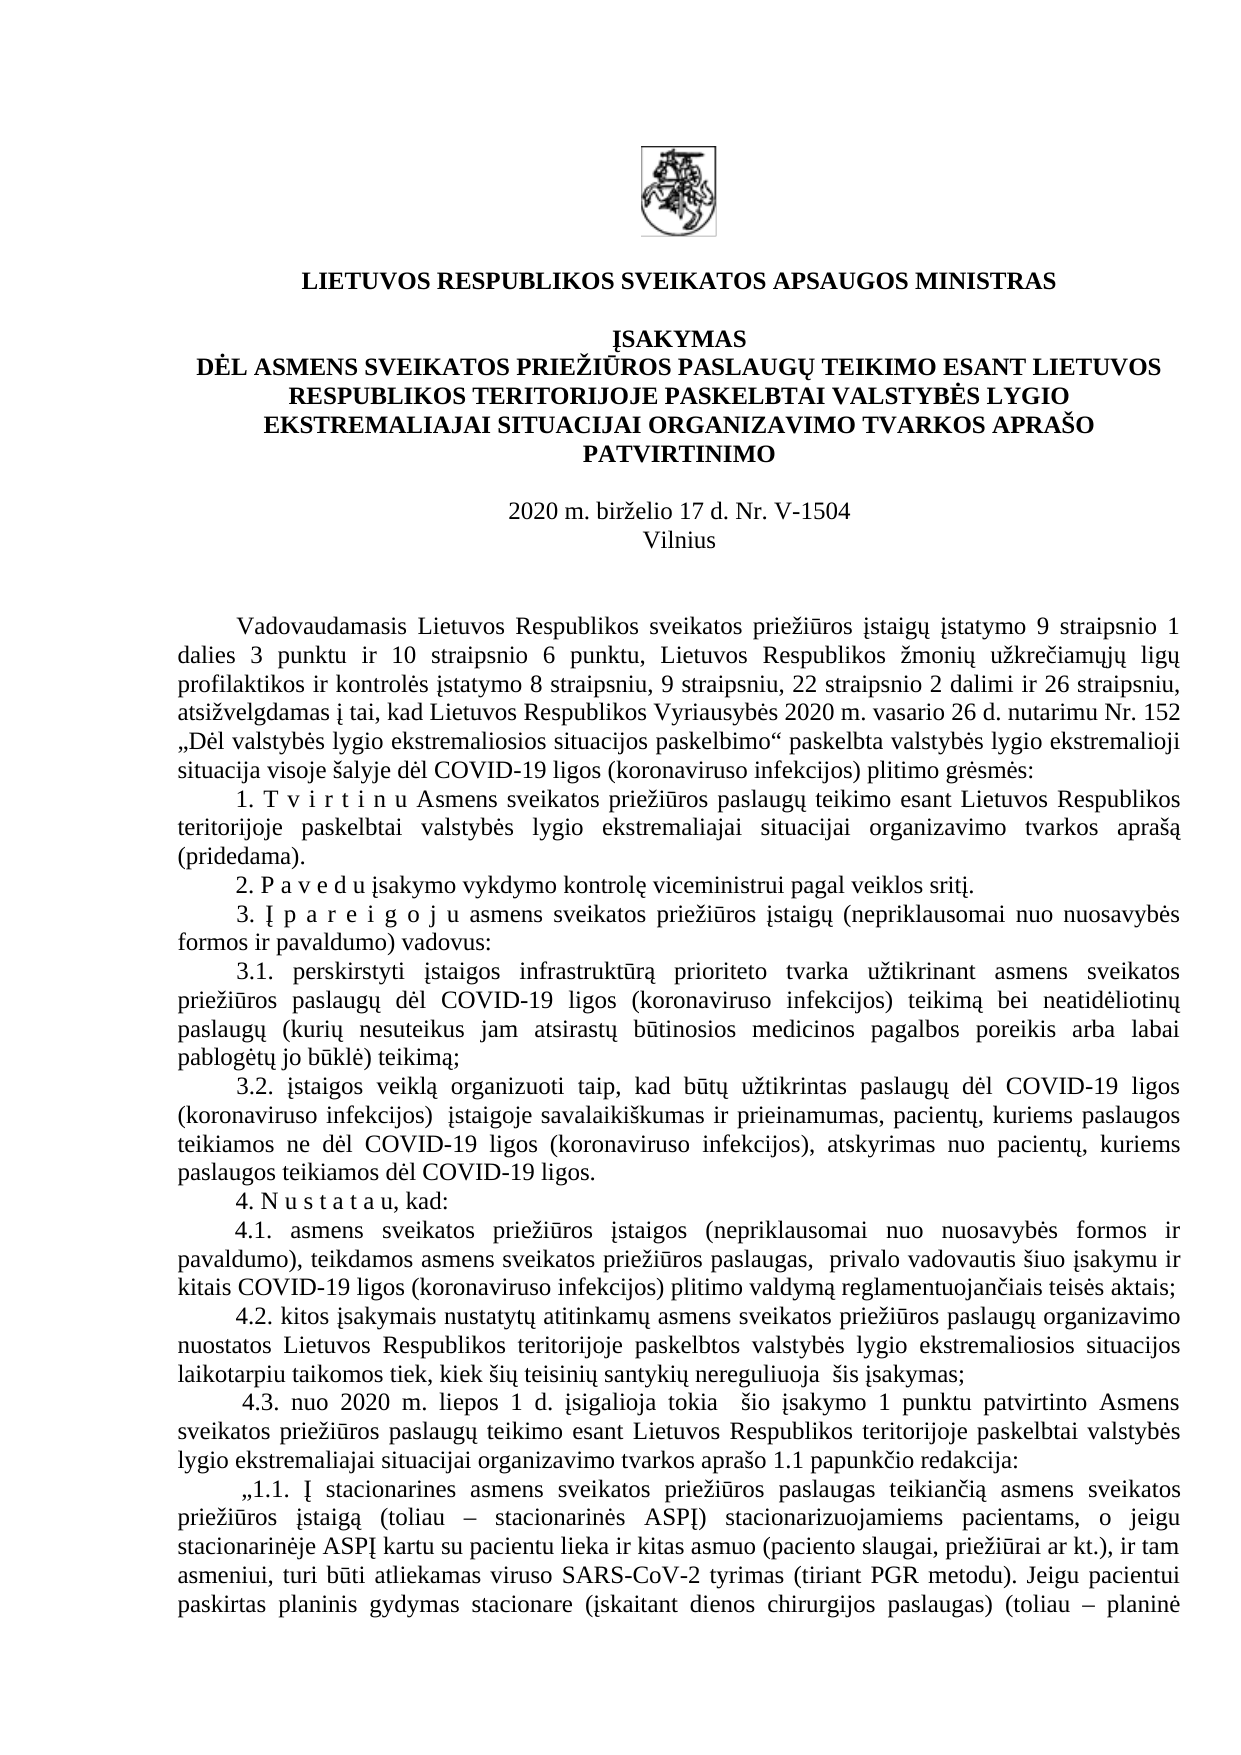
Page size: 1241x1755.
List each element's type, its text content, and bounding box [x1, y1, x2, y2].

text 4. N u s t a t a u, kad: [177, 1186, 1226, 1215]
text Vilnius [177, 525, 1181, 554]
text 4.2. kitos įsakymais nustatytų atitinkamų asmens sveikatos priežiūros paslaugų organizavimo nuostatos Lietuvos Respublikos teritorijoje paskelbtos valstybės lygio ekstremaliosios situacijos laikotarpiu taikomos tiek, kiek šių teisinių santykių nereguliuoja šis įsakymas; [177, 1301, 1181, 1387]
text 3.1. perskirstyti įstaigos infrastruktūrą prioriteto tvarka užtikrinant asmens sveikatos priežiūros paslaugų dėl COVID-19 ligos (koronaviruso infekcijos) teikimą bei neatidėliotinų paslaugų (kurių nesuteikus jam atsirastų būtinosios medicinos pagalbos poreikis arba labai pablogėtų jo būklė) teikimą; [177, 956, 1181, 1071]
text 4.3. nuo 2020 m. liepos 1 d. įsigalioja tokia šio įsakymo 1 punktu patvirtinto Asmens sveikatos priežiūros paslaugų teikimo esant Lietuvos Respublikos teritorijoje paskelbtai valstybės lygio ekstremaliajai situacijai organizavimo tvarkos aprašo 1.1 papunkčio redakcija: [177, 1387, 1181, 1474]
text 1. T v i r t i n u Asmens sveikatos priežiūros paslaugų teikimo esant Lietuvos Respublikos teritorijoje paskelbtai valstybės lygio ekstremaliajai situacijai organizavimo tvarkos aprašą (pridedama). [177, 784, 1181, 870]
text ĮSAKYMAS [177, 324, 1181, 352]
text DĖL ASMENS SVEIKATOS PRIEŽIŪROS PASLAUGŲ TEIKIMO ESANT LIETUVOS RESPUBLIKOS TERITORIJOJE PASKELBTAI VALSTYBĖS LYGIO EKSTREMALIAJAI SITUACIJAI ORGANIZAVIMO TVARKOS APRAŠO PATVIRTINIMO [177, 352, 1181, 467]
text Vadovaudamasis Lietuvos Respublikos sveikatos priežiūros įstaigų įstatymo 9 straipsnio 1 dalies 3 punktu ir 10 straipsnio 6 punktu, Lietuvos Respublikos žmonių užkrečiamųjų ligų profilaktikos ir kontrolės įstatymo 8 straipsniu, 9 straipsniu, 22 straipsnio 2 dalimi ir 26 straipsniu, atsižvelgdamas į tai, kad Lietuvos Respublikos Vyriausybės 2020 m. vasario 26 d. nutarimu Nr. 152 „Dėl valstybės lygio ekstremaliosios situacijos paskelbimo“ paskelbta valstybės lygio ekstremalioji situacija visoje šalyje dėl COVID-19 ligos (koronaviruso infekcijos) plitimo grėsmės: [177, 611, 1181, 784]
text 3.2. įstaigos veiklą organizuoti taip, kad būtų užtikrintas paslaugų dėl COVID-19 ligos (koronaviruso infekcijos) įstaigoje savalaikiškumas ir prieinamumas, pacientų, kuriems paslaugos teikiamos ne dėl COVID-19 ligos (koronaviruso infekcijos), atskyrimas nuo pacientų, kuriems paslaugos teikiamos dėl COVID-19 ligos. [177, 1071, 1181, 1186]
text LIETUVOS RESPUBLIKOS SVEIKATOS APSAUGOS MINISTRAS [177, 266, 1181, 295]
text 3. Į p a r e i g o j u asmens sveikatos priežiūros įstaigų (nepriklausomai nuo nuosavybės formos ir pavaldumo) vadovus: [177, 899, 1181, 956]
text „1.1. Į stacionarines asmens sveikatos priežiūros paslaugas teikiančią asmens sveikatos priežiūros įstaigą (toliau – stacionarinės ASPĮ) stacionarizuojamiems pacientams, o jeigu stacionarinėje ASPĮ kartu su pacientu lieka ir kitas asmuo (paciento slaugai, priežiūrai ar kt.), ir tam asmeniui, turi būti atliekamas viruso SARS-CoV-2 tyrimas (tiriant PGR metodu). Jeigu pacientui paskirtas planinis gydymas stacionare (įskaitant dienos chirurgijos paslaugas) (toliau – planinė [177, 1474, 1181, 1617]
text 4.1. asmens sveikatos priežiūros įstaigos (nepriklausomai nuo nuosavybės formos ir pavaldumo), teikdamos asmens sveikatos priežiūros paslaugas, privalo vadovautis šiuo įsakymu ir kitais COVID-19 ligos (koronaviruso infekcijos) plitimo valdymą reglamentuojančiais teisės aktais; [177, 1215, 1181, 1301]
text 2. P a v e d u įsakymo vykdymo kontrolę viceministrui pagal veiklos sritį. [177, 870, 1226, 899]
text 2020 m. birželio 17 d. Nr. V-1504 [177, 496, 1181, 525]
